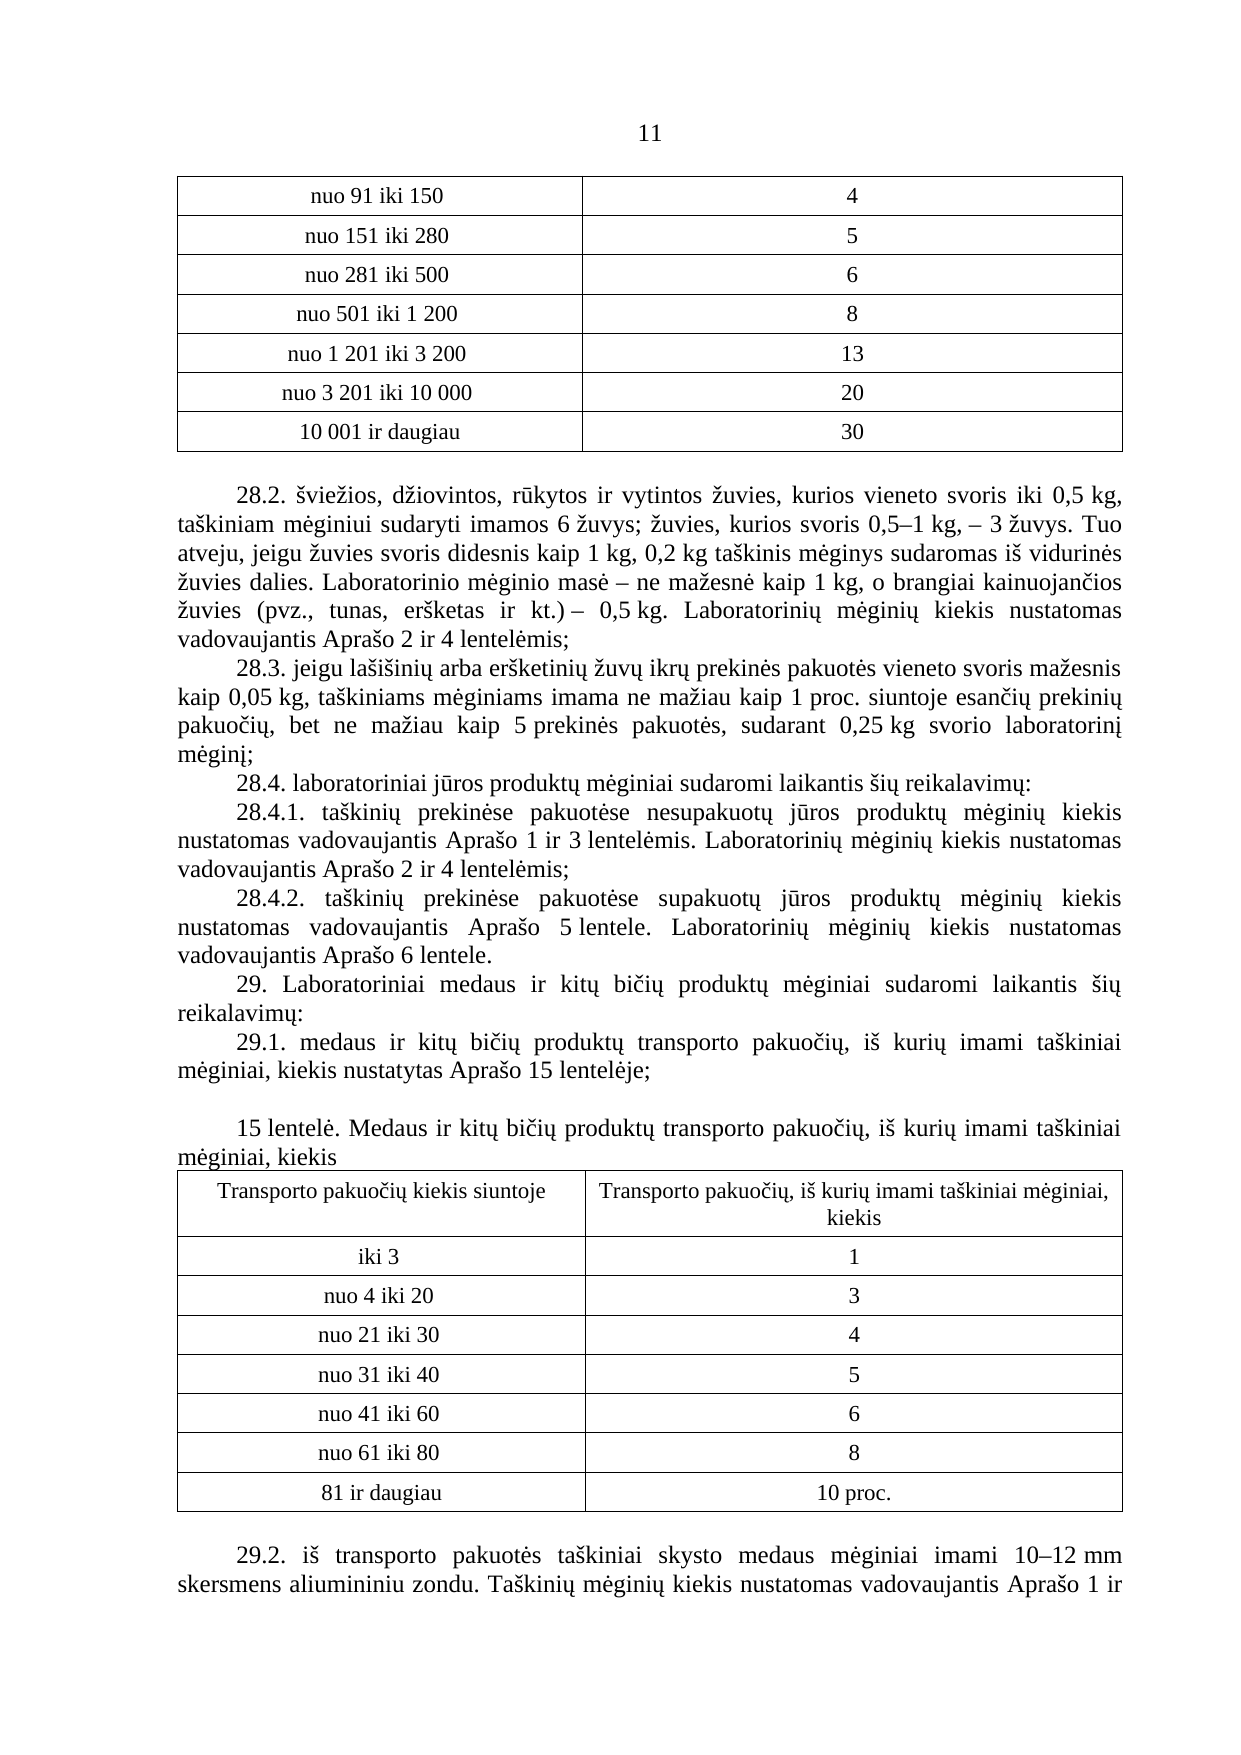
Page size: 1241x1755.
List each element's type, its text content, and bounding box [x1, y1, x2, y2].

table_cell 4 [586, 1316, 1122, 1354]
table_cell nuo 151 iki 280 [178, 216, 582, 254]
table_cell iki 3 [178, 1237, 585, 1275]
table_cell 13 [583, 334, 1122, 372]
table_cell nuo 31 iki 40 [178, 1355, 585, 1393]
text 28.4.1. taškinių prekinėse pakuotėse nesupakuotų jūros produktų mėginių kiekis nustatomas vadovaujantis Aprašo 1 ir 3 lentelėmis. Laboratorinių mėginių kiekis nustatomas vadovaujantis Aprašo 2 ir 4 lentelėmis; [177, 797, 1122, 883]
table_cell nuo 91 iki 150 [178, 177, 582, 215]
text 29.2. iš transporto pakuotės taškiniai skysto medaus mėginiai imami 10–12 mm skersmens aliumininiu zondu. Taškinių mėginių kiekis nustatomas vadovaujantis Aprašo 1 ir [177, 1541, 1122, 1598]
text 15 lentelė. Medaus ir kitų bičių produktų transporto pakuočių, iš kurių imami taškiniai mėginiai, kiekis [177, 1113, 1122, 1170]
table_cell 3 [586, 1276, 1122, 1314]
table_cell nuo 4 iki 20 [178, 1276, 585, 1314]
table_cell nuo 3 201 iki 10 000 [178, 373, 582, 411]
table_cell 81 ir daugiau [178, 1473, 585, 1511]
table_cell 5 [586, 1355, 1122, 1393]
table_cell nuo 21 iki 30 [178, 1316, 585, 1354]
table_header Transporto pakuočių kiekis siuntoje [178, 1171, 585, 1236]
table_cell 10 001 ir daugiau [178, 412, 582, 451]
table_cell nuo 61 iki 80 [178, 1433, 585, 1472]
text 28.2. šviežios, džiovintos, rūkytos ir vytintos žuvies, kurios vieneto svoris iki 0,5 kg, taškiniam mėginiui sudaryti imamos 6 žuvys; žuvies, kurios svoris 0,5–1 kg, – 3 žuvys. Tuo atveju, jeigu žuvies svoris didesnis kaip 1 kg, 0,2 kg taškinis mėginys sudaromas iš vidurinės žuvies dalies. Laboratorinio mėginio masė – ne mažesnė kaip 1 kg, o brangiai kainuojančios žuvies (pvz., tunas, eršketas ir kt.) – 0,5 kg. Laboratorinių mėginių kiekis nustatomas vadovaujantis Aprašo 2 ir 4 lentelėmis; [177, 480, 1122, 653]
table_header Transporto pakuočių, iš kurių imami taškiniai mėginiai, kiekis [586, 1171, 1122, 1236]
text 28.3. jeigu lašišinių arba eršketinių žuvų ikrų prekinės pakuotės vieneto svoris mažesnis kaip 0,05 kg, taškiniams mėginiams imama ne mažiau kaip 1 proc. siuntoje esančių prekinių pakuočių, bet ne mažiau kaip 5 prekinės pakuotės, sudarant 0,25 kg svorio laboratorinį mėginį; [177, 653, 1122, 768]
table_cell 6 [586, 1394, 1122, 1432]
table_cell nuo 1 201 iki 3 200 [178, 334, 582, 372]
table_cell 10 proc. [586, 1473, 1122, 1511]
table_cell nuo 501 iki 1 200 [178, 295, 582, 333]
table_cell 30 [583, 412, 1122, 451]
table_cell 1 [586, 1237, 1122, 1275]
table_cell 8 [583, 295, 1122, 333]
table_cell 4 [583, 177, 1122, 215]
table_cell nuo 281 iki 500 [178, 255, 582, 293]
text 28.4.2. taškinių prekinėse pakuotėse supakuotų jūros produktų mėginių kiekis nustatomas vadovaujantis Aprašo 5 lentele. Laboratorinių mėginių kiekis nustatomas vadovaujantis Aprašo 6 lentele. [177, 883, 1122, 969]
text 29.1. medaus ir kitų bičių produktų transporto pakuočių, iš kurių imami taškiniai mėginiai, kiekis nustatytas Aprašo 15 lentelėje; [177, 1027, 1122, 1084]
table_cell 6 [583, 255, 1122, 293]
table_cell 20 [583, 373, 1122, 411]
text 28.4. laboratoriniai jūros produktų mėginiai sudaromi laikantis šių reikalavimų: [177, 768, 1122, 797]
table_cell 5 [583, 216, 1122, 254]
table_cell nuo 41 iki 60 [178, 1394, 585, 1432]
table_cell 8 [586, 1433, 1122, 1472]
text 29. Laboratoriniai medaus ir kitų bičių produktų mėginiai sudaromi laikantis šių reikalavimų: [177, 969, 1122, 1027]
